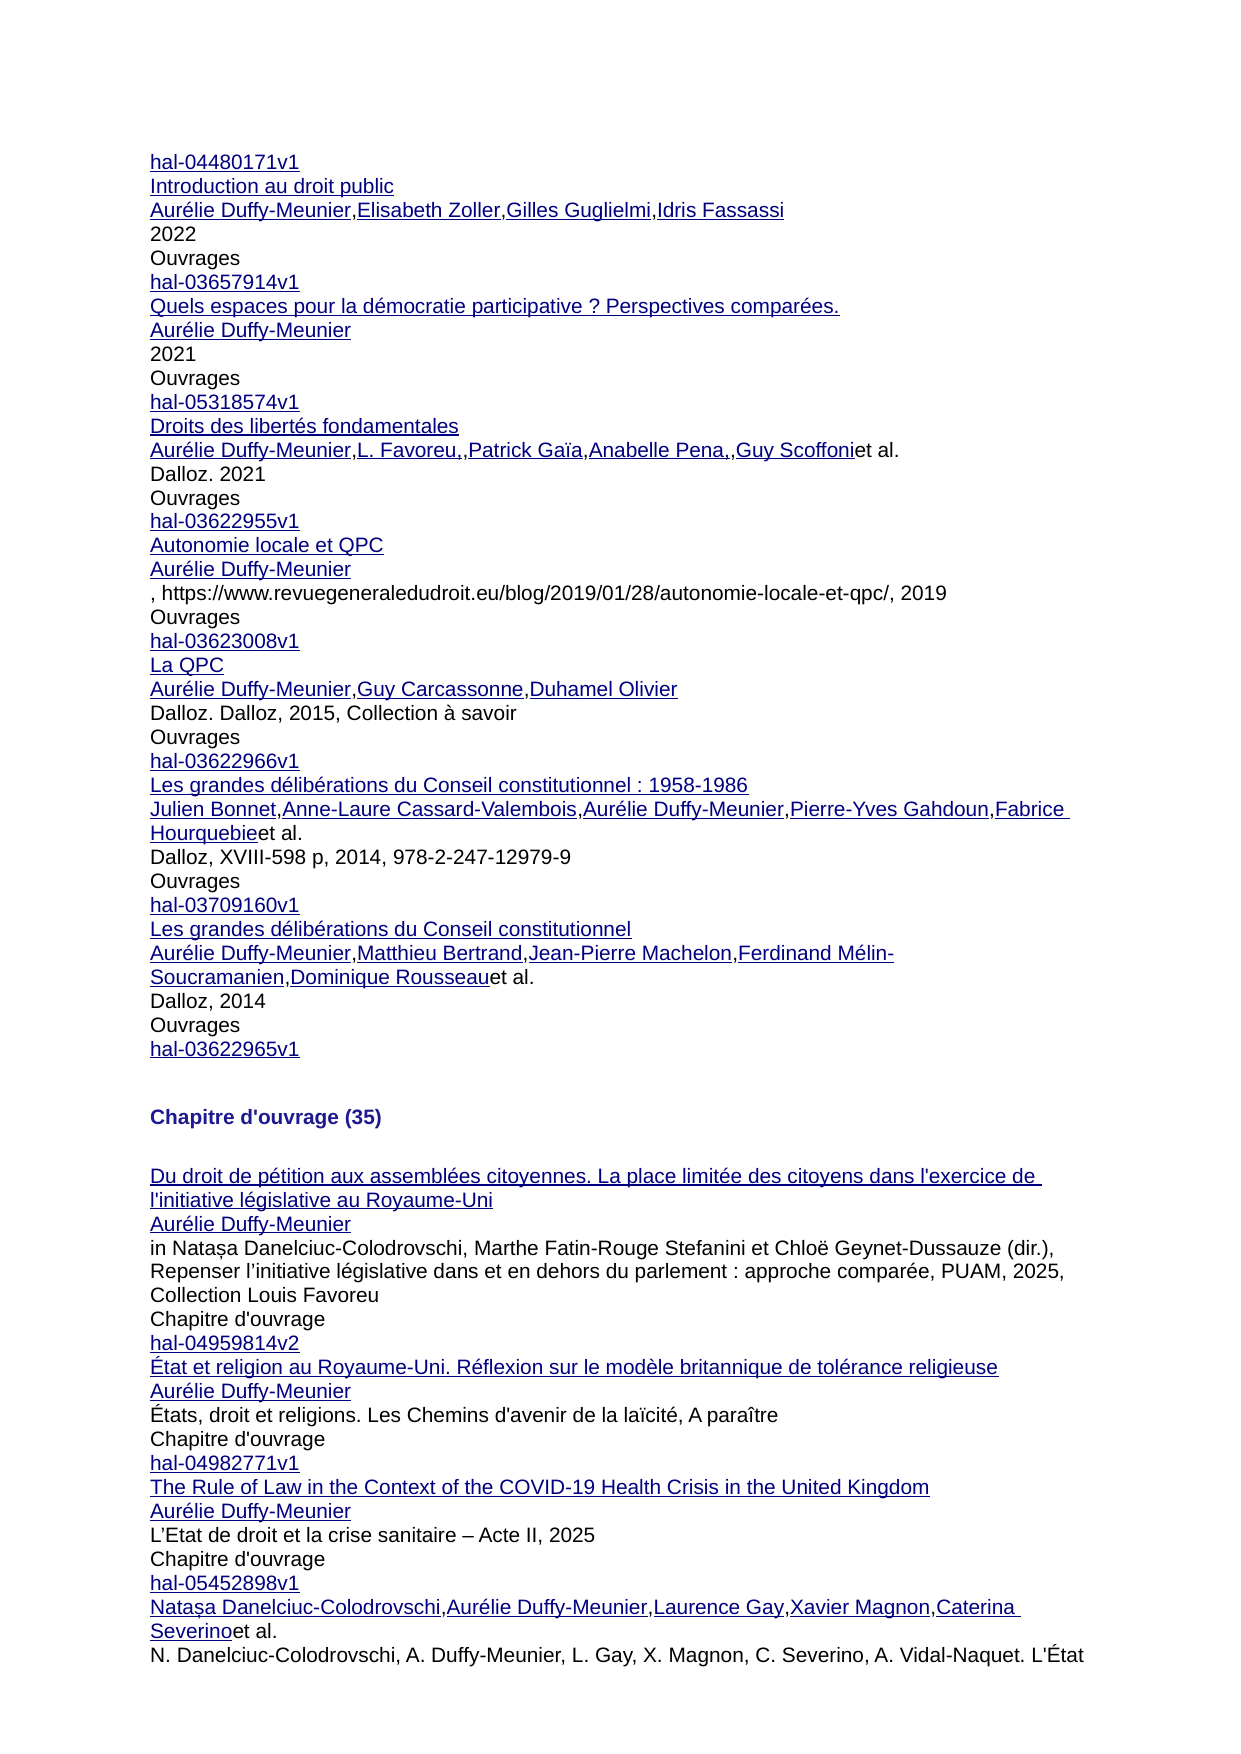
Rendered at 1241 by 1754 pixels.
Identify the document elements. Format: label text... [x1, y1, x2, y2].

table_cell La QPC Aurélie Duffy-Meunier,Guy Carcassonne,Duhamel Olivier Dalloz. Dalloz, 2015, Collection à savoir Ouvrages hal-03622966v1 [150, 653, 1090, 773]
table_cell Quels espaces pour la démocratie participative ? Perspectives comparées. Aurélie Duffy-Meunier 2021 Ouvrages hal-05318574v1 [150, 294, 1090, 413]
table_cell État et religion au Royaume-Uni. Réflexion sur le modèle britannique de tolérance religieuse Aurélie Duffy-Meunier États, droit et religions. Les Chemins d'avenir de la laïcité, A paraître Chapitre d'ouvrage hal-04982771v1 [150, 1355, 1090, 1475]
table_cell Avant-propos Natașa Danelciuc-Colodrovschi,Aurélie Duffy-Meunier,Laurence Gay,Xavier Magnon,Caterina Severinoet al. N. Danelciuc-Colodrovschi, A. Duffy-Meunier, L. Gay, X. Magnon, C. Severino, A. Vidal-Naquet. L'État de droit face aux crises. L'État de droit en crise, PUAM, pp.7-12, 2025, 9782731413472 Chapitre d'ouvrage hal-05267207v1 [150, 1595, 1090, 1667]
table_cell Les grandes délibérations du Conseil constitutionnel Aurélie Duffy-Meunier,Matthieu Bertrand,Jean-Pierre Machelon,Ferdinand Mélin-Soucramanien,Dominique Rousseauet al. Dalloz, 2014 Ouvrages hal-03622965v1 [150, 917, 1090, 1060]
table_cell Introduction au droit public Aurélie Duffy-Meunier,Elisabeth Zoller,Gilles Guglielmi,Idris Fassassi 2022 Ouvrages hal-03657914v1 [150, 174, 1090, 294]
subtitle Chapitre d'ouvrage (35) [150, 1105, 1090, 1129]
table_header Du droit de pétition aux assemblées citoyennes. La place limitée des citoyens dans l'exercice de l'initiative législative au Royaume-Uni Aurélie Duffy-Meunier in Natașa Danelciuc-Colodrovschi, Marthe Fatin-Rouge Stefanini et Chloë Geynet-Dussauze (dir.), Repenser l’initiative législative dans et en dehors du parlement : approche comparée, PUAM, 2025, Collection Louis Favoreu Chapitre d'ouvrage hal-04959814v2 [150, 1164, 1090, 1355]
table_cell Les grandes délibérations du Conseil constitutionnel : 1958-1986 Julien Bonnet,Anne-Laure Cassard-Valembois,Aurélie Duffy-Meunier,Pierre-Yves Gahdoun,Fabrice Hourquebieet al. Dalloz, XVIII-598 p, 2014, 978-2-247-12979-9 Ouvrages hal-03709160v1 [150, 773, 1090, 917]
table_cell hal-04480171v1 [150, 150, 1090, 174]
table_cell Droits des libertés fondamentales Aurélie Duffy-Meunier,L. Favoreu,,Patrick Gaïa,Anabelle Pena,,Guy Scoffoniet al. Dalloz. 2021 Ouvrages hal-03622955v1 [150, 414, 1090, 533]
table_cell Autonomie locale et QPC Aurélie Duffy-Meunier , https://www.revuegeneraledudroit.eu/blog/2019/01/28/autonomie-locale-et-qpc/, 2019 Ouvrages hal-03623008v1 [150, 533, 1090, 653]
table_cell The Rule of Law in the Context of the COVID-19 Health Crisis in the United Kingdom Aurélie Duffy-Meunier L’Etat de droit et la crise sanitaire – Acte II, 2025 Chapitre d'ouvrage hal-05452898v1 [150, 1475, 1090, 1595]
